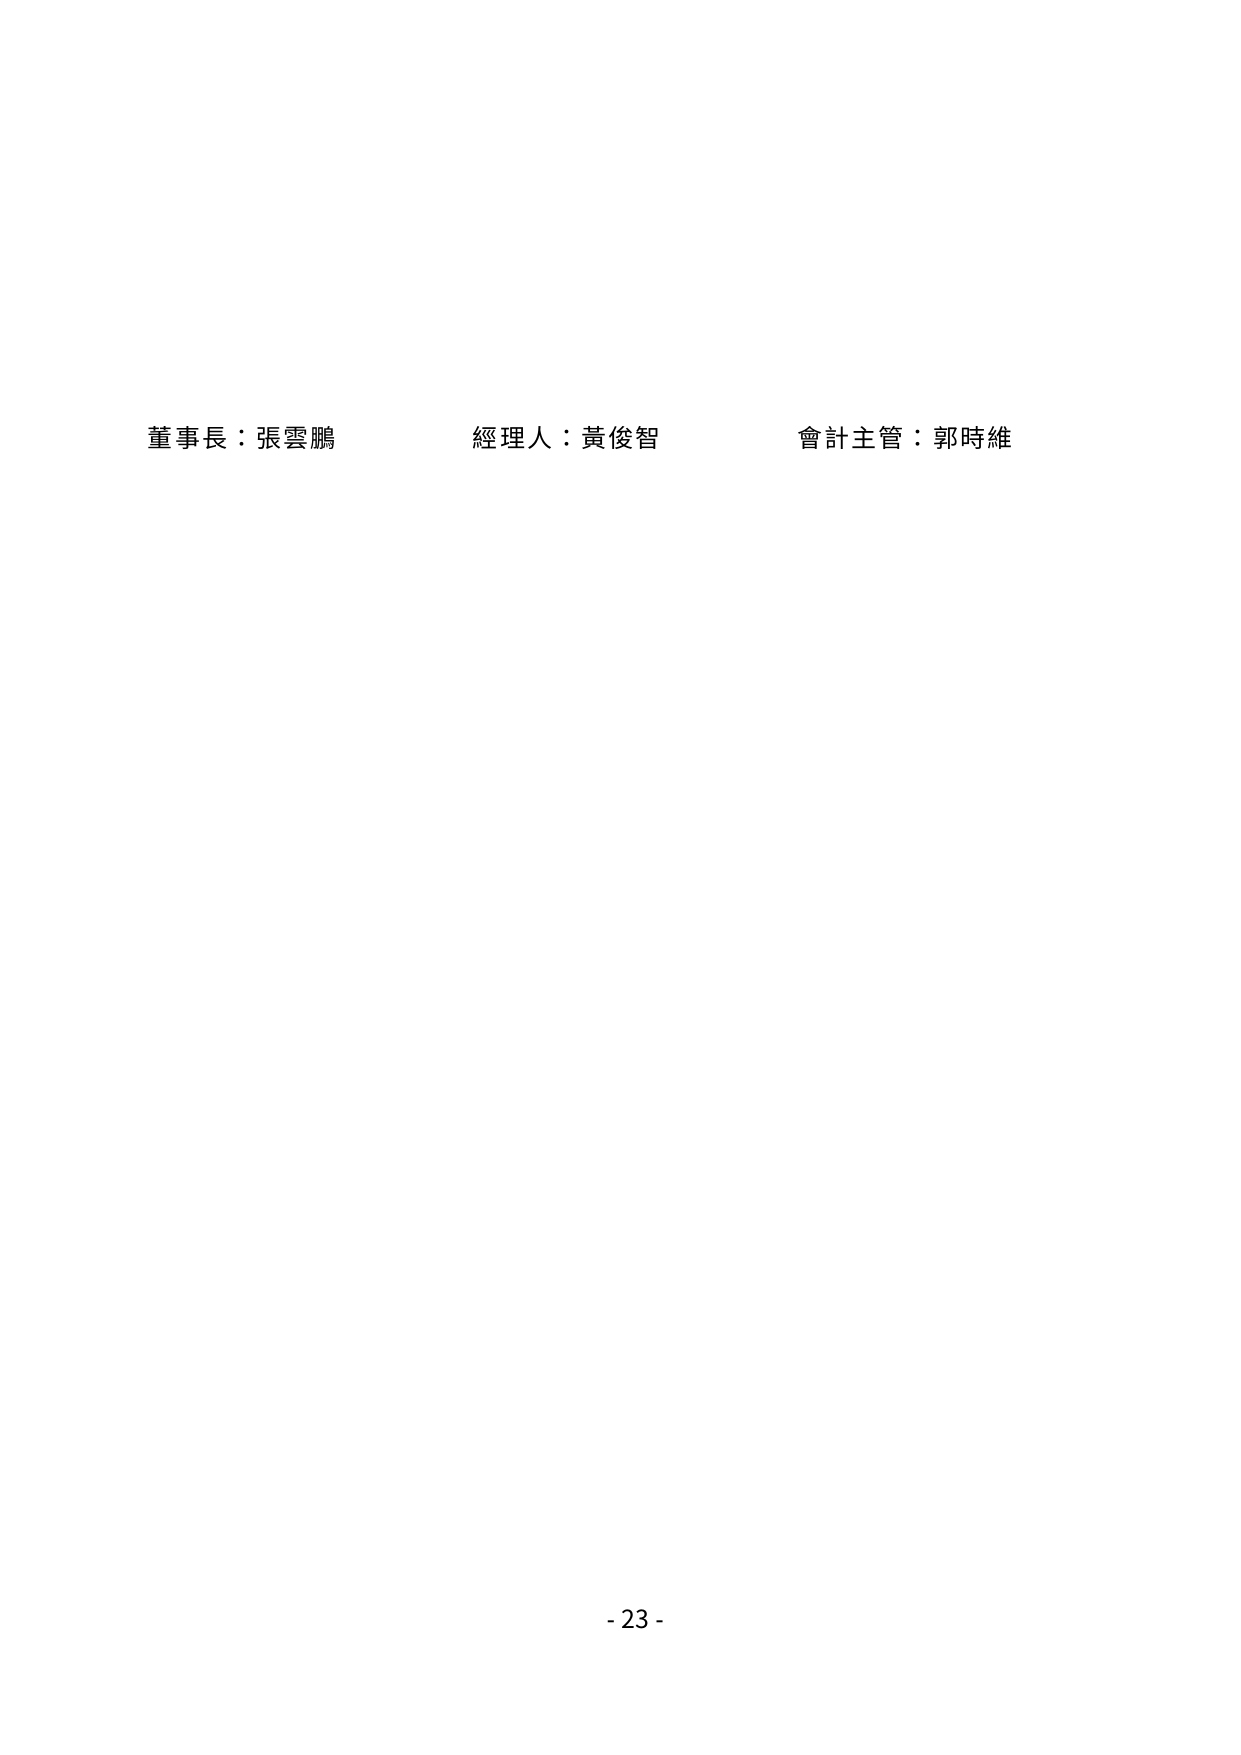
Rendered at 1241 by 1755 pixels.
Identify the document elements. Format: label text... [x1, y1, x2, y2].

text 董事長：張雲鵬 經理人：黃俊智 會計主管：郭時維 [148, 419, 1122, 455]
